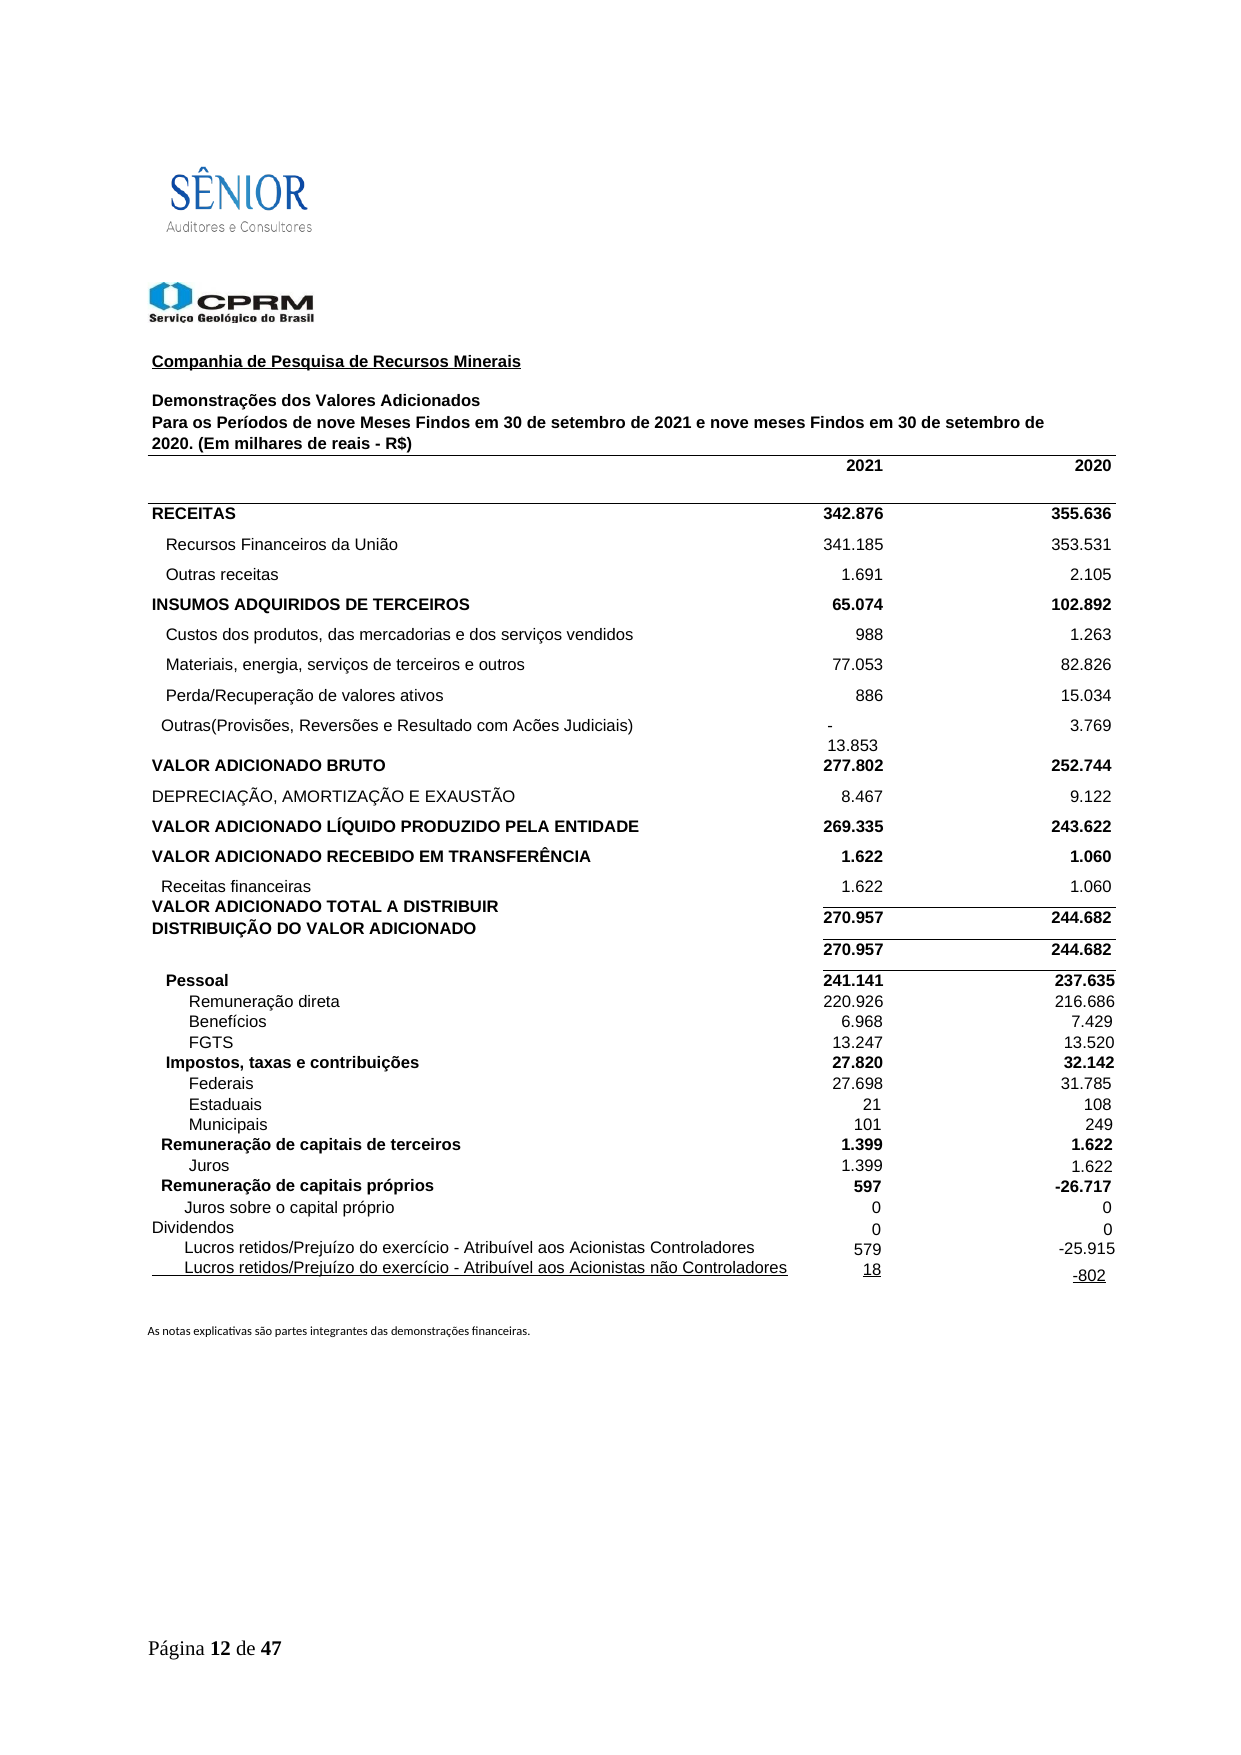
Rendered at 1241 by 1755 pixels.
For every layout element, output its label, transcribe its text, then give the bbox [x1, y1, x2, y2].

text Demonstrações dos Valores Adicionados [152, 391, 1067, 410]
table_cell 1.622 [823, 847, 887, 877]
table_cell 2.105 [888, 564, 1116, 594]
table_cell 244.682 [888, 940, 1116, 970]
table_cell DEPRECIAÇÃO, AMORTIZAÇÃO E EXAUSTÃO [148, 786, 823, 817]
table_cell 355.636 [888, 504, 1116, 534]
table_cell 1.263 [888, 625, 1116, 655]
table_cell 269.335 [823, 817, 887, 847]
table_cell VALOR ADICIONADO BRUTO [148, 756, 823, 786]
table_cell 241.141 220.926 6.968 13.247 27.820 27.698 21 101 1.399 1.399 597 0 0 579 18 [823, 971, 1054, 1296]
table_header 2020 [888, 456, 1116, 503]
table_cell 353.531 [888, 534, 1116, 564]
table_cell 1.060 [888, 847, 1116, 877]
text As notas explicativas são partes integrantes das demonstrações financeiras. [147, 1323, 1152, 1339]
table_cell 9.122 [888, 786, 1116, 817]
table_cell Recursos Financeiros da União [148, 534, 823, 564]
table_cell 15.034 [888, 685, 1116, 715]
table_cell 82.826 [888, 655, 1116, 685]
table_cell 988 [823, 625, 887, 655]
table_cell VALOR ADICIONADO LÍQUIDO PRODUZIDO PELA ENTIDADE [148, 817, 823, 847]
table_cell 237.635 216.686 7.429 13.520 32.142 31.785 108 249 1.622 1.622 -26.717 0 0 -25.915 -802 [1055, 970, 1122, 1296]
table_cell 270.957 [823, 940, 887, 970]
table_cell [1116, 756, 1122, 786]
table_cell 270.957 [823, 908, 887, 938]
table_cell Perda/Recuperação de valores ativos [148, 685, 823, 715]
table_cell [1116, 877, 1122, 907]
table_cell 342.876 [823, 504, 887, 534]
table_cell [1116, 786, 1122, 817]
table_cell 65.074 [823, 595, 887, 625]
table_cell RECEITAS [148, 504, 823, 534]
table_cell 341.185 [823, 534, 887, 564]
table_cell 886 [823, 685, 887, 715]
table_cell Pessoal Remuneração direta Benefícios FGTS Impostos, taxas e contribuições Federais Estaduais Municipais Remuneração de capitais de terceiros Juros Remuneração de capitais próprios Juros sobre o capital próprio Dividendos Lucros retidos/Prejuízo do exercício - Atribuível aos Acionistas Controladores Lucros retidos/Prejuízo do exercício - Atribuível aos Acionistas não Controladores [152, 970, 823, 1296]
table_cell 252.744 [888, 756, 1116, 786]
table_cell [1116, 534, 1122, 564]
table_cell [148, 970, 152, 1296]
table_cell [1116, 564, 1122, 594]
table_cell Outras receitas [148, 564, 823, 594]
table_cell [1116, 817, 1122, 847]
table_cell Receitas financeiras VALOR ADICIONADO TOTAL A DISTRIBUIR DISTRIBUIÇÃO DO VALOR ADICIONADO [148, 877, 823, 970]
table_cell Materiais, energia, serviços de terceiros e outros [148, 655, 823, 685]
table_cell [1116, 503, 1122, 534]
table_cell [1116, 939, 1122, 970]
table_cell INSUMOS ADQUIRIDOS DE TERCEIROS [148, 595, 823, 625]
table_cell 3.769 [888, 715, 1116, 756]
table_cell [1116, 625, 1122, 655]
table_cell [1116, 595, 1122, 625]
table_cell VALOR ADICIONADO RECEBIDO EM TRANSFERÊNCIA [148, 847, 823, 877]
text Companhia de Pesquisa de Recursos Minerais [152, 352, 1152, 371]
table_cell 244.682 [888, 908, 1116, 938]
table_cell Outras(Provisões, Reversões e Resultado com Acões Judiciais) [148, 715, 823, 756]
table_cell [1116, 847, 1122, 877]
table_cell [1116, 907, 1122, 938]
table_cell Custos dos produtos, das mercadorias e dos serviços vendidos [148, 625, 823, 655]
table_cell 8.467 [823, 786, 887, 817]
text Para os Períodos de nove Meses Findos em 30 de setembro de 2021 e nove meses Findos em 30 de setembro de 2020. (Em milhares de reais - R$) [152, 412, 1067, 453]
table_cell 1.622 [823, 877, 887, 907]
table_cell [1116, 715, 1122, 756]
table_cell 1.060 [888, 877, 1116, 907]
table_cell 277.802 [823, 756, 887, 786]
table_cell 77.053 [823, 655, 887, 685]
table_cell 1.691 [823, 564, 887, 594]
table_header 2021 [823, 456, 887, 503]
table_cell 102.892 [888, 595, 1116, 625]
table_cell [1116, 655, 1122, 685]
table_header [148, 456, 823, 503]
table_cell -13.853 [823, 715, 887, 756]
table_cell 243.622 [888, 817, 1116, 847]
table_cell [1116, 685, 1122, 715]
table_header [1116, 455, 1122, 503]
